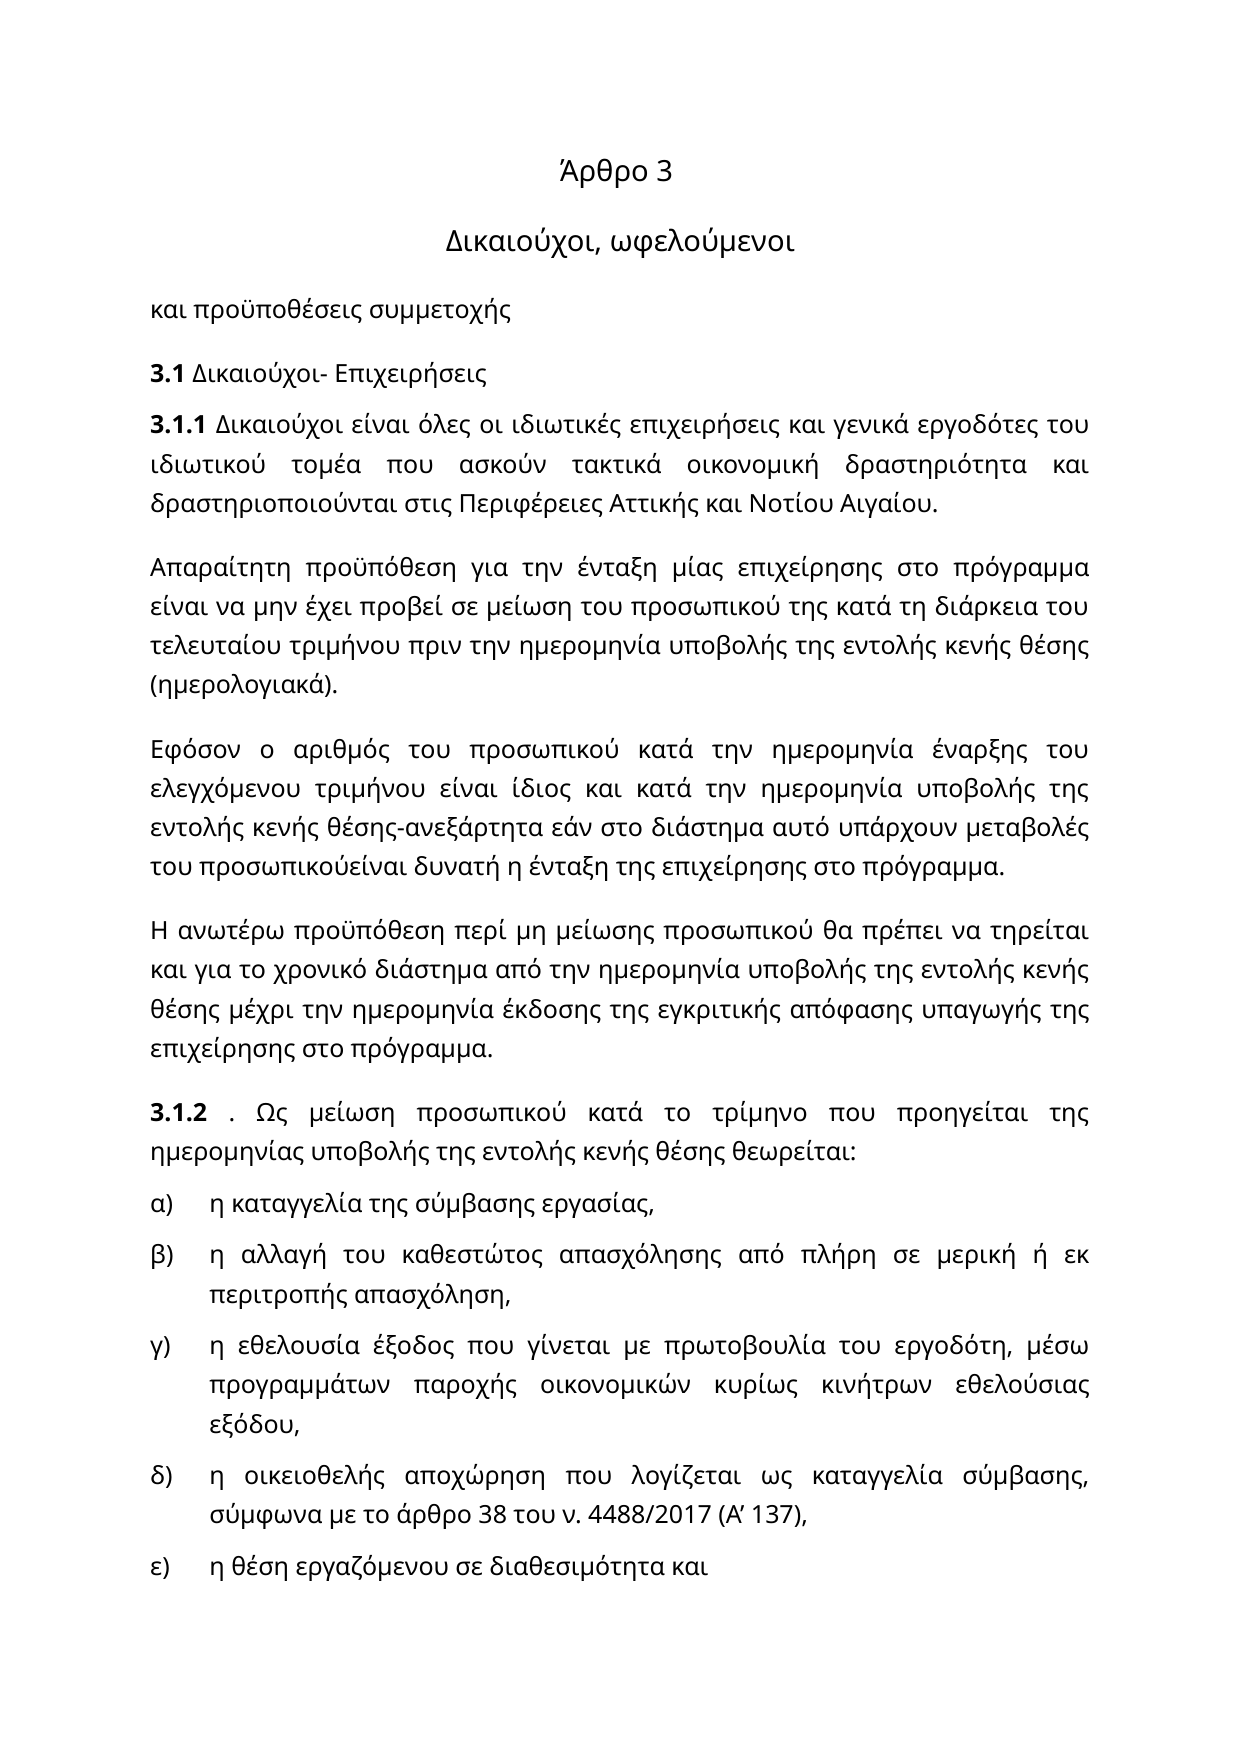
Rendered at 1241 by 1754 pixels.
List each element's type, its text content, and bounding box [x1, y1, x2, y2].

list α) η καταγγελία της σύμβασης εργασίας, [150, 1185, 1090, 1219]
list δ) η οικειοθελής αποχώρηση που λογίζεται ως καταγγελία σύμβασης, σύμφωνα με το άρθρο 38 του ν. 4488/2017 (Α’ 137), [150, 1458, 1090, 1531]
text 3.1 Δικαιούχοι- Επιχειρήσεις [150, 355, 1090, 389]
text 3.1.2 . Ως μείωση προσωπικού κατά το τρίμηνο που προηγείται της ημερομηνίας υποβολής της εντολής κενής θέσης θεωρείται: [150, 1094, 1090, 1168]
text 3.1.1 Δικαιούχοι είναι όλες οι ιδιωτικές επιχειρήσεις και γενικά εργοδότες του ιδιωτικού τομέα που ασκούν τακτικά οικονομική δραστηριότητα και δραστηριοποιούνται στις Περιφέρειες Αττικής και Νοτίου Αιγαίου. [150, 407, 1090, 519]
list β) η αλλαγή του καθεστώτος απασχόλησης από πλήρη σε μερική ή εκ περιτροπής απασχόληση, [150, 1237, 1090, 1310]
text και προϋποθέσεις συμμετοχής [150, 291, 1090, 325]
list ε) η θέση εργαζόμενου σε διαθεσιμότητα και [150, 1549, 1090, 1583]
text Η ανωτέρω προϋπόθεση περί μη μείωσης προσωπικού θα πρέπει να τηρείται και για το χρονικό διάστημα από την ημερομηνία υποβολής της εντολής κενής θέσης μέχρι την ημερομηνία έκδοσης της εγκριτικής απόφασης υπαγωγής της επιχείρησης στο πρόγραμμα. [150, 913, 1090, 1064]
subtitle Άρθρο 3 [150, 150, 1090, 190]
text Εφόσον ο αριθμός του προσωπικού κατά την ημερομηνία έναρξης του ελεγχόμενου τριμήνου είναι ίδιος και κατά την ημερομηνία υποβολής της εντολής κενής θέσης-ανεξάρτητα εάν στο διάστημα αυτό υπάρχουν μεταβολές του προσωπικούείναι δυνατή η ένταξη της επιχείρησης στο πρόγραμμα. [150, 731, 1090, 883]
subtitle Δικαιούχοι, ωφελούμενοι [150, 221, 1090, 260]
text Απαραίτητη προϋπόθεση για την ένταξη μίας επιχείρησης στο πρόγραμμα είναι να μην έχει προβεί σε μείωση του προσωπικού της κατά τη διάρκεια του τελευταίου τριμήνου πριν την ημερομηνία υποβολής της εντολής κενής θέσης (ημερολογιακά). [150, 549, 1090, 701]
list γ) η εθελουσία έξοδος που γίνεται με πρωτοβουλία του εργοδότη, μέσω προγραμμάτων παροχής οικονομικών κυρίως κινήτρων εθελούσιας εξόδου, [150, 1328, 1090, 1440]
